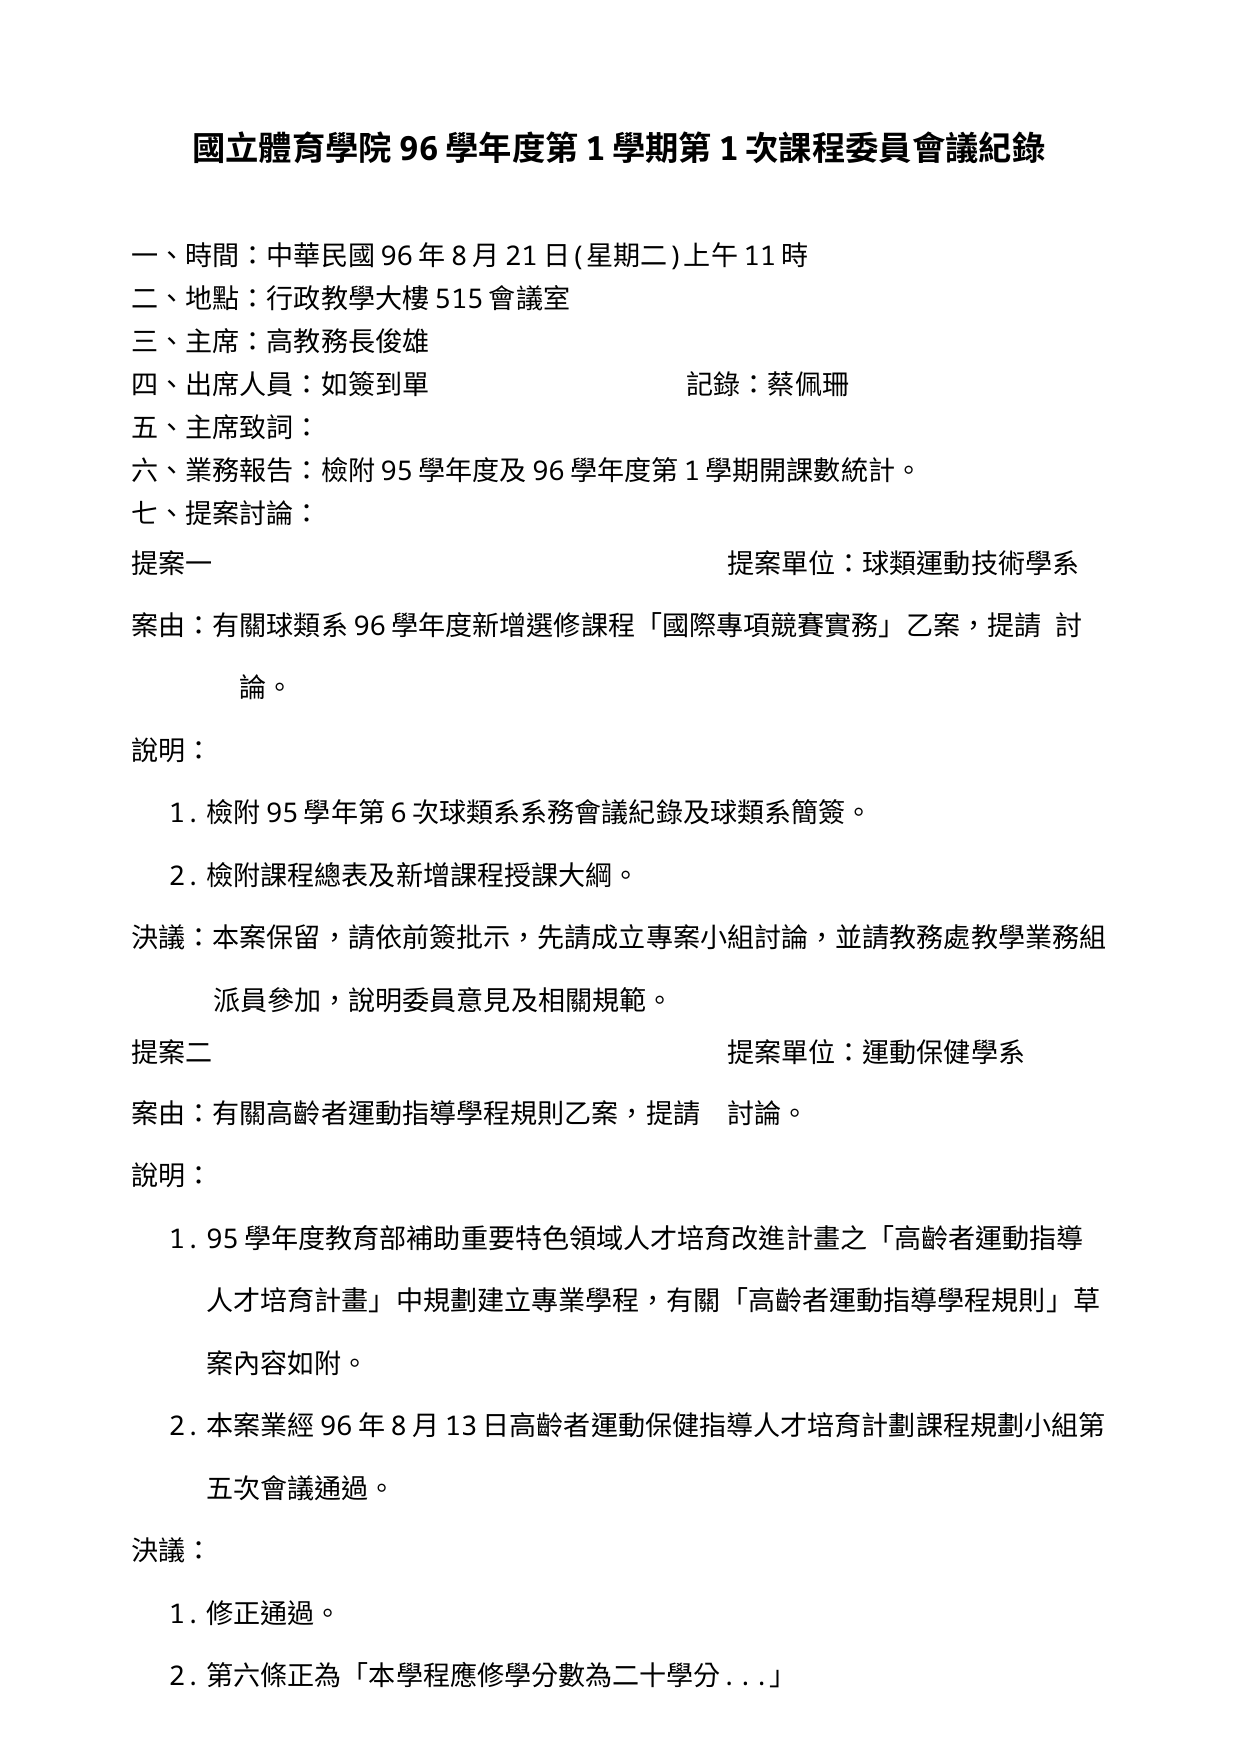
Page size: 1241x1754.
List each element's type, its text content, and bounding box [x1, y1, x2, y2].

text 三、主席：高教務長俊雄 [131, 320, 1106, 359]
list 本案業經96年8月13日高齡者運動保健指導人才培育計劃課程規劃小組第五次會議通過。 [169, 1382, 1106, 1507]
text 五、主席致詞： [131, 406, 1106, 445]
text 國立體育學院96學年度第1學期第1次課程委員會議紀錄 [131, 105, 1106, 167]
text 提案二 提案單位：運動保健學系 [131, 1031, 1106, 1070]
text 提案一 提案單位：球類運動技術學系 [131, 542, 1106, 582]
list 95學年度教育部補助重要特色領域人才培育改進計畫之「高齡者運動指導人才培育計畫」中規劃建立專業學程，有關「高齡者運動指導學程規則」草案內容如附。 [169, 1195, 1106, 1382]
list 修正通過。 [169, 1570, 1106, 1632]
text 案由：有關球類系96學年度新增選修課程「國際專項競賽實務」乙案，提請 討論。 [131, 582, 1106, 707]
text 七、提案討論： [131, 492, 1106, 531]
list 第六條正為「本學程應修學分數為二十學分...」 [169, 1632, 1106, 1695]
list 檢附95學年第6次球類系系務會議紀錄及球類系簡簽。 [169, 769, 1106, 832]
text 四、出席人員：如簽到單 記錄：蔡佩珊 [131, 363, 1106, 402]
text 說明： [131, 707, 1106, 769]
list 檢附課程總表及新增課程授課大綱。 [169, 832, 1106, 894]
text 案由：有關高齡者運動指導學程規則乙案，提請 討論。 [131, 1070, 1106, 1132]
text 說明： [131, 1132, 1106, 1195]
text 決議： [131, 1507, 1106, 1570]
text 一、時間：中華民國96年8月21日(星期二)上午11時 [131, 233, 1106, 273]
text 六、業務報告：檢附95學年度及96學年度第1學期開課數統計。 [131, 449, 1106, 488]
text 決議：本案保留，請依前簽批示，先請成立專案小組討論，並請教務處教學業務組派員參加，說明委員意見及相關規範。 [131, 894, 1106, 1019]
text 二、地點：行政教學大樓515會議室 [131, 277, 1106, 316]
